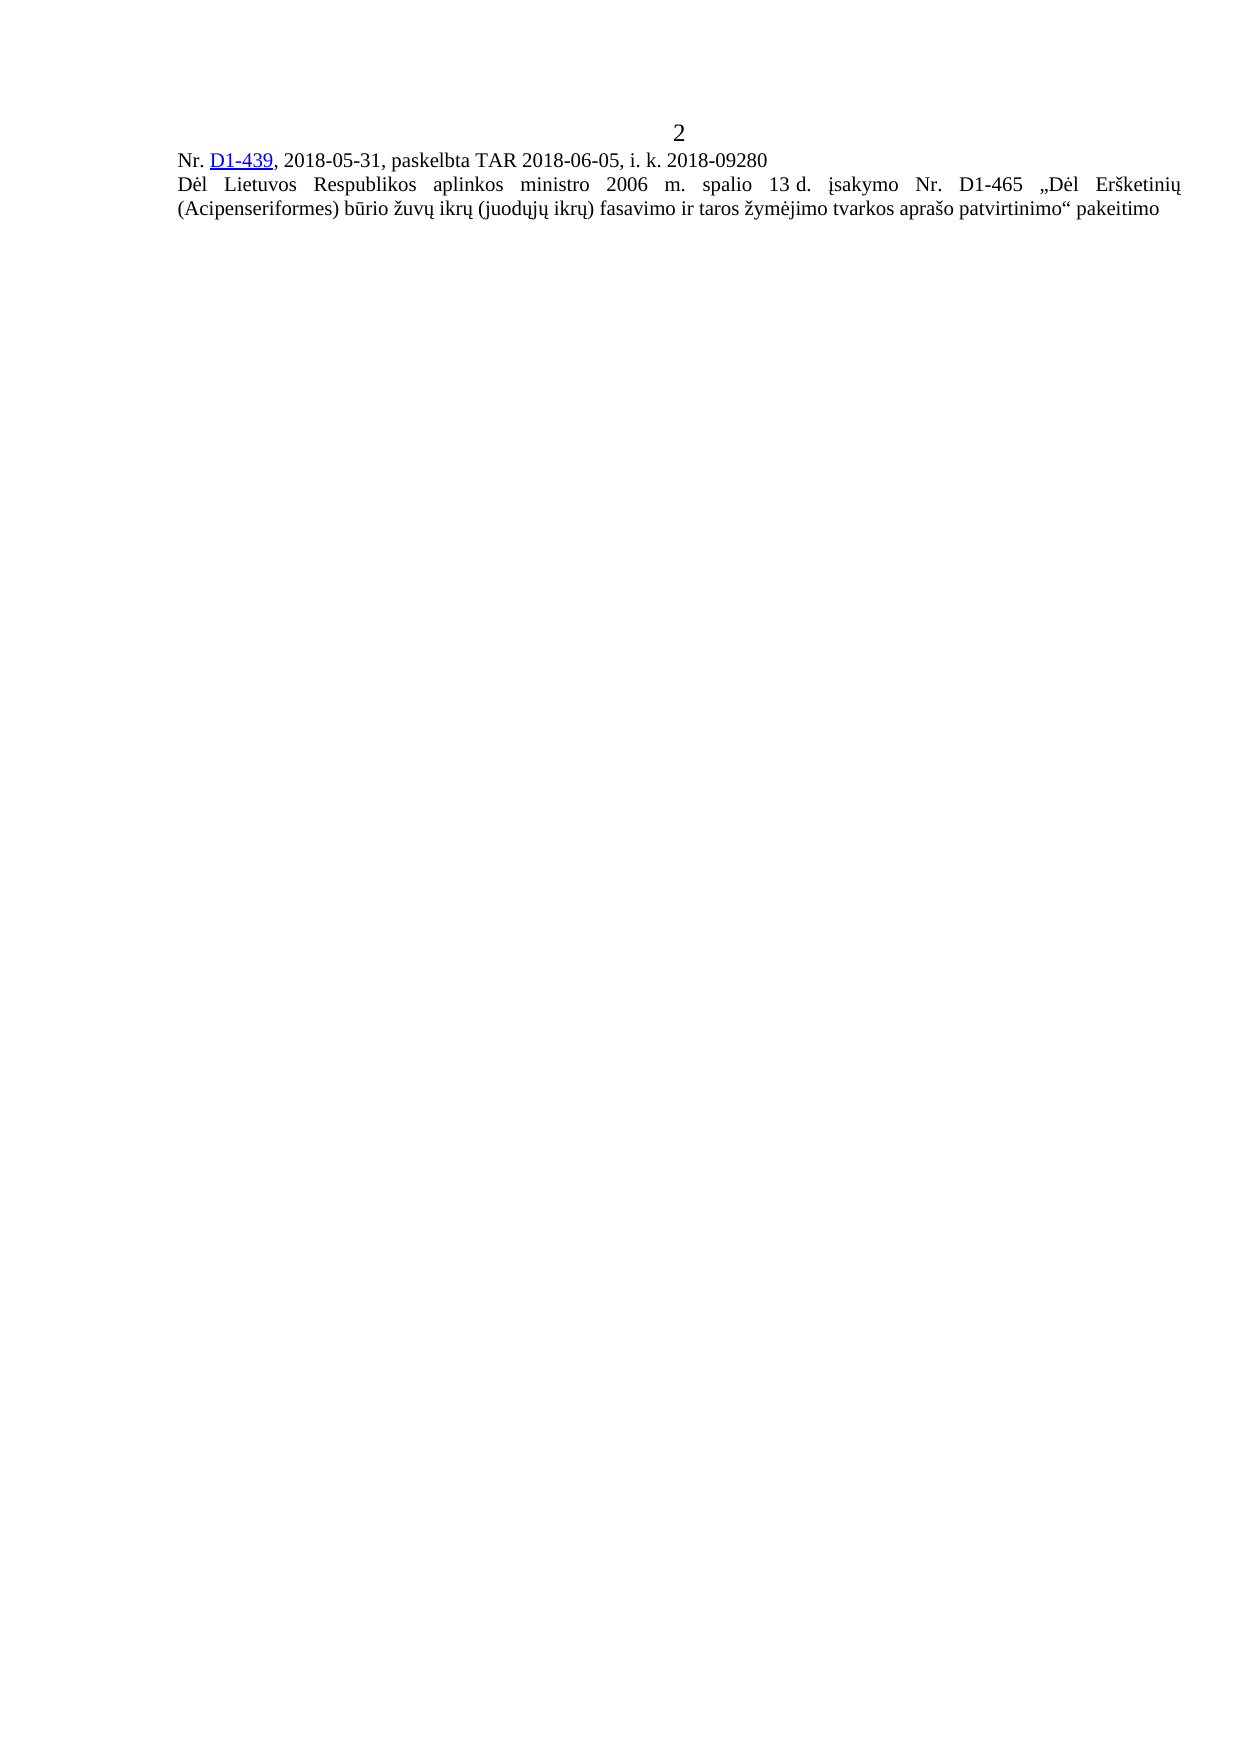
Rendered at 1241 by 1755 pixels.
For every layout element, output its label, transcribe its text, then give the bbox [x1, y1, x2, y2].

text Nr. D1-439, 2018-05-31, paskelbta TAR 2018-06-05, i. k. 2018-09280 [177, 148, 1181, 172]
text Dėl Lietuvos Respublikos aplinkos ministro 2006 m. spalio 13 d. įsakymo Nr. D1-465 „Dėl Eršketinių (Acipenseriformes) būrio žuvų ikrų (juodųjų ikrų) fasavimo ir taros žymėjimo tvarkos aprašo patvirtinimo“ pakeitimo [177, 172, 1181, 220]
